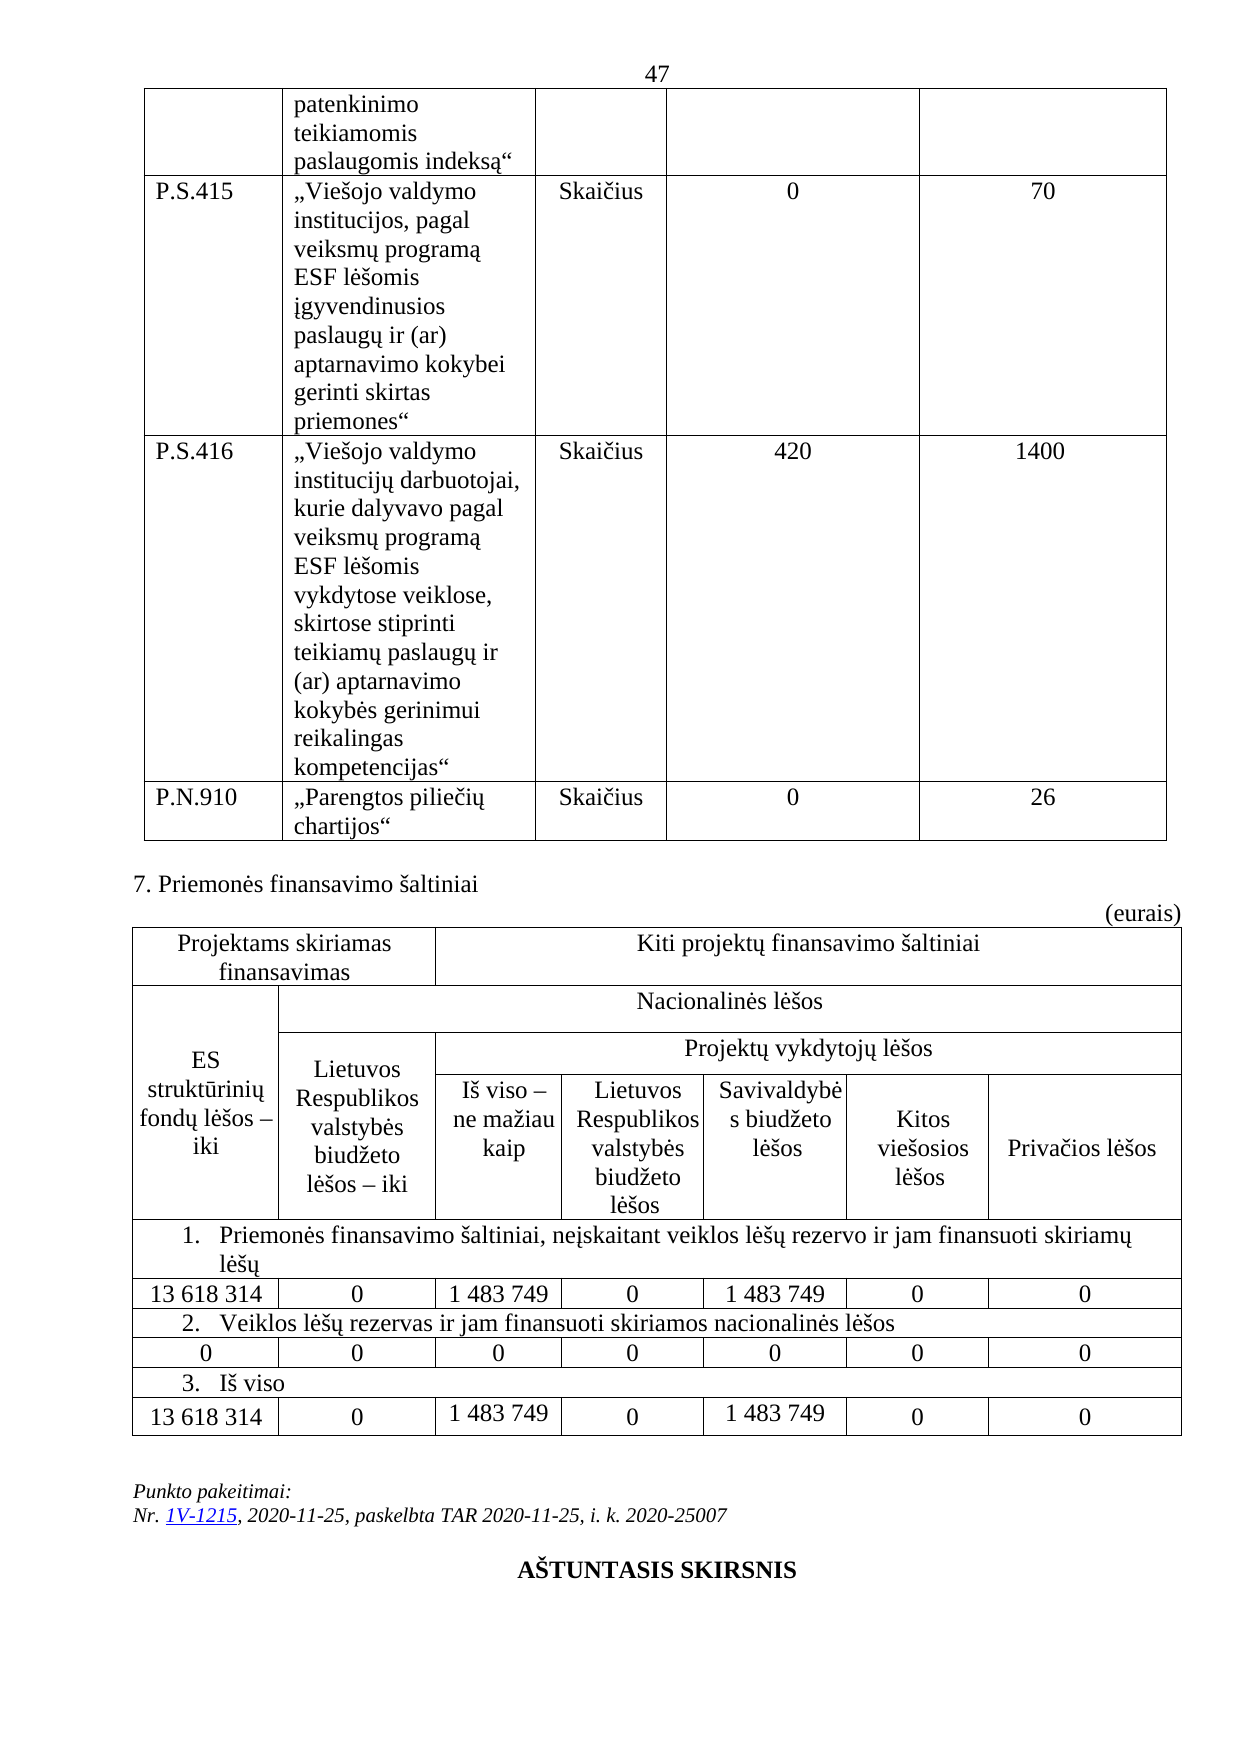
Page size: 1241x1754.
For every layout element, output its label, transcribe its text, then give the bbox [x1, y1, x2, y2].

table_cell 2. Veiklos lėšų rezervas ir jam finansuoti skiriamos nacionalinės lėšos [133, 1309, 1181, 1337]
table_cell [536, 89, 666, 175]
table_cell 13 618 314 [133, 1279, 278, 1307]
table_cell Lietuvos Respublikos valstybės biudžeto lėšos – iki [279, 1033, 435, 1219]
table_cell 0 [847, 1338, 988, 1367]
table_cell Kitos viešosios lėšos [847, 1075, 988, 1219]
table_cell 0 [562, 1279, 703, 1307]
table_cell ES struktūrinių fondų lėšos – iki [133, 986, 278, 1219]
text (eurais) [259, 898, 1181, 927]
table_cell Projektų vykdytojų lėšos [436, 1033, 1181, 1074]
table_cell Skaičius [536, 436, 666, 781]
table_cell 1. Priemonės finansavimo šaltiniai, neįskaitant veiklos lėšų rezervo ir jam finansuoti skiriamų lėšų [133, 1220, 1181, 1278]
table_cell 0 [436, 1338, 561, 1367]
table_cell 3. Iš viso [133, 1368, 1181, 1397]
table_cell 1 483 749 [704, 1279, 846, 1307]
table_cell 0 [667, 782, 919, 839]
table_cell 13 618 314 [133, 1398, 278, 1434]
table_cell 0 [133, 1338, 278, 1367]
table_cell 0 [562, 1338, 703, 1367]
table_cell 0 [847, 1279, 988, 1307]
table_cell Lietuvos Respublikos valstybės biudžeto lėšos [562, 1075, 703, 1219]
table_cell „Viešojo valdymo institucijų darbuotojai, kurie dalyvavo pagal veiksmų programą ESF lėšomis vykdytose veiklose, skirtose stiprinti teikiamų paslaugų ir (ar) aptarnavimo kokybės gerinimui reikalingas kompetencijas“ [283, 436, 535, 781]
table_cell Savivaldybės biudžeto lėšos [704, 1075, 846, 1219]
table_cell 0 [847, 1398, 988, 1434]
table_cell 1 483 749 [436, 1279, 561, 1307]
table_cell „Viešojo valdymo institucijos, pagal veiksmų programą ESF lėšomis įgyvendinusios paslaugų ir (ar) aptarnavimo kokybei gerinti skirtas priemones“ [283, 176, 535, 435]
table_cell P.N.910 [145, 782, 282, 839]
table_cell [667, 89, 919, 175]
table_cell 0 [989, 1338, 1181, 1367]
table_cell 0 [279, 1398, 435, 1434]
table_cell 0 [704, 1338, 846, 1367]
table_cell 0 [989, 1398, 1181, 1434]
table_header Projektams skiriamas finansavimas [133, 928, 435, 985]
table_cell Skaičius [536, 176, 666, 435]
table_cell 1 483 749 [436, 1398, 561, 1434]
table_cell „Parengtos piliečių chartijos“ [283, 782, 535, 839]
table_cell Iš viso – ne mažiau kaip [436, 1075, 561, 1219]
table_cell 26 [920, 782, 1166, 839]
table_cell Skaičius [536, 782, 666, 839]
text Nr. 1V-1215, 2020-11-25, paskelbta TAR 2020-11-25, i. k. 2020-25007 [133, 1503, 1181, 1527]
table_cell 1400 [920, 436, 1166, 781]
table_cell 1 483 749 [704, 1398, 846, 1434]
table_cell [145, 89, 282, 175]
table_cell 0 [667, 176, 919, 435]
table_cell Privačios lėšos [989, 1075, 1181, 1219]
table_cell patenkinimo teikiamomis paslaugomis indeksą“ [283, 89, 535, 175]
text AŠTUNTASIS SKIRSNIS [133, 1556, 1181, 1584]
table_header Kiti projektų finansavimo šaltiniai [436, 928, 1181, 985]
table_cell P.S.416 [145, 436, 282, 781]
text 7. Priemonės finansavimo šaltiniai [133, 869, 1181, 898]
table_cell 0 [279, 1338, 435, 1367]
table_cell 420 [667, 436, 919, 781]
table_cell 0 [562, 1398, 703, 1434]
table_cell P.S.415 [145, 176, 282, 435]
table_cell 0 [279, 1279, 435, 1307]
table_cell Nacionalinės lėšos [279, 986, 1181, 1032]
table_cell [920, 89, 1166, 175]
table_cell 70 [920, 176, 1166, 435]
table_cell 0 [989, 1279, 1181, 1307]
text Punkto pakeitimai: [133, 1479, 1181, 1503]
